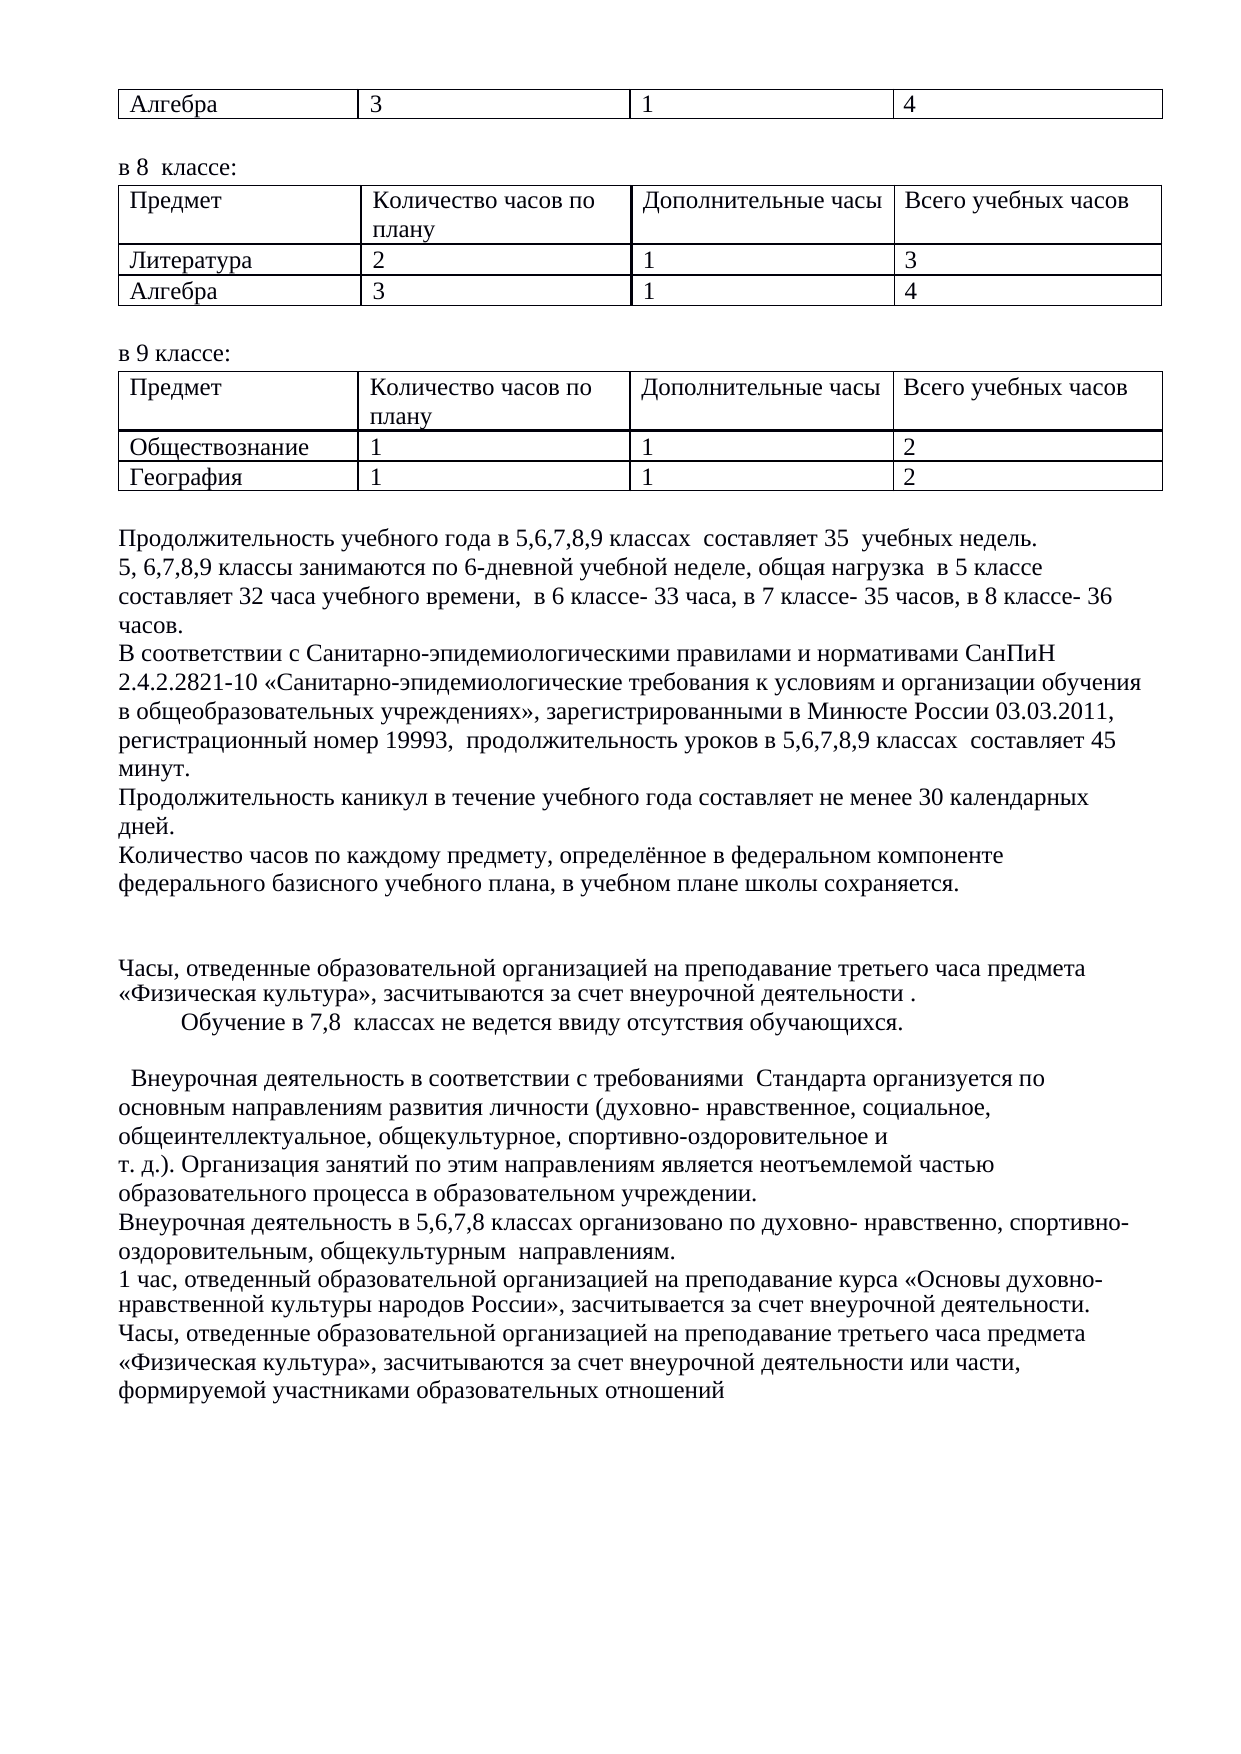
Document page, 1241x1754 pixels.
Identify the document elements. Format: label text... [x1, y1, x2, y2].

text Часы, отведенные образовательной организацией на преподавание третьего часа предмета «Физическая культура», засчитываются за счет внеурочной деятельности . [118, 953, 1137, 1007]
text В соответствии с Санитарно-эпидемиологическими правилами и нормативами СанПиН 2.4.2.2821-10 «Санитарно-эпидемиологические требования к условиям и организации обучения в общеобразовательных учреждениях», зарегистрированными в Минюсте России 03.03.2011, регистрационный номер 19993, продолжительность уроков в 5,6,7,8,9 классах составляет 45 минут. [118, 638, 1152, 782]
text в 9 классе: [118, 338, 1152, 367]
table_cell 1 [633, 245, 894, 274]
table_cell 3 [362, 276, 630, 305]
text Количество часов по каждому предмету, определённое в федеральном компоненте федерального базисного учебного плана, в учебном плане школы сохраняется. [118, 840, 1152, 897]
table_cell 1 [633, 276, 894, 305]
table_header Количество часов по плану [359, 372, 629, 429]
text Внеурочная деятельность в 5,6,7,8 классах организовано по духовно- нравственно, спортивно- оздоровительным, общекультурным направлениям. [118, 1207, 1152, 1264]
table_cell 2 [894, 432, 1162, 460]
table_header Дополнительные часы [633, 186, 894, 243]
text 5, 6,7,8,9 классы занимаются по 6-дневной учебной неделе, общая нагрузка в 5 классе составляет 32 часа учебного времени, в 6 классе- 33 часа, в 7 классе- 35 часов, в 8 классе- 36 часов. [118, 552, 1152, 638]
table_header Всего учебных часов [894, 372, 1162, 429]
text в 8 классе: [118, 152, 1152, 180]
table_cell 1 [631, 462, 893, 490]
table_cell Алгебра [119, 276, 360, 305]
table_cell 4 [894, 90, 1162, 118]
text Часы, отведенные образовательной организацией на преподавание третьего часа предмета «Физическая культура», засчитываются за счет внеурочной деятельности или части, формируемой участниками образовательных отношений [118, 1318, 1152, 1404]
table_cell 1 [359, 462, 629, 490]
table_cell Литература [119, 245, 360, 274]
table_cell География [119, 462, 357, 490]
table_cell 4 [895, 276, 1161, 305]
table_cell 1 [631, 90, 893, 118]
table_cell 2 [894, 462, 1162, 490]
table_cell 1 [359, 432, 629, 460]
table_cell 3 [895, 245, 1161, 274]
text Внеурочная деятельность в соответствии с требованиями Стандарта организуется по основным направлениям развития личности (духовно- нравственное, социальное, общеинтеллектуальное, общекультурное, спортивно-оздоровительное и [118, 1063, 1152, 1149]
table_cell Обществознание [119, 432, 357, 460]
text т. д.). Организация занятий по этим направлениям является неотъемлемой частью образовательного процесса в образовательном учреждении. [118, 1149, 1152, 1207]
table_cell 2 [362, 245, 630, 274]
text Обучение в 7,8 классах не ведется ввиду отсутствия обучающихся. [118, 1007, 1152, 1035]
text 1 час, отведенный образовательной организацией на преподавание курса «Основы духовно-нравственной культуры народов России», засчитывается за счет внеурочной деятельности. [118, 1264, 1137, 1318]
table_header Предмет [119, 372, 357, 429]
table_cell 1 [631, 432, 893, 460]
text Продолжительность учебного года в 5,6,7,8,9 классах составляет 35 учебных недель. [118, 523, 1152, 552]
table_header Количество часов по плану [362, 186, 630, 243]
table_header Всего учебных часов [895, 186, 1161, 243]
table_header Дополнительные часы [631, 372, 893, 429]
table_cell 3 [359, 90, 629, 118]
table_cell Алгебра [119, 90, 357, 118]
text Продолжительность каникул в течение учебного года составляет не менее 30 календарных дней. [118, 782, 1152, 840]
table_header Предмет [119, 186, 360, 243]
